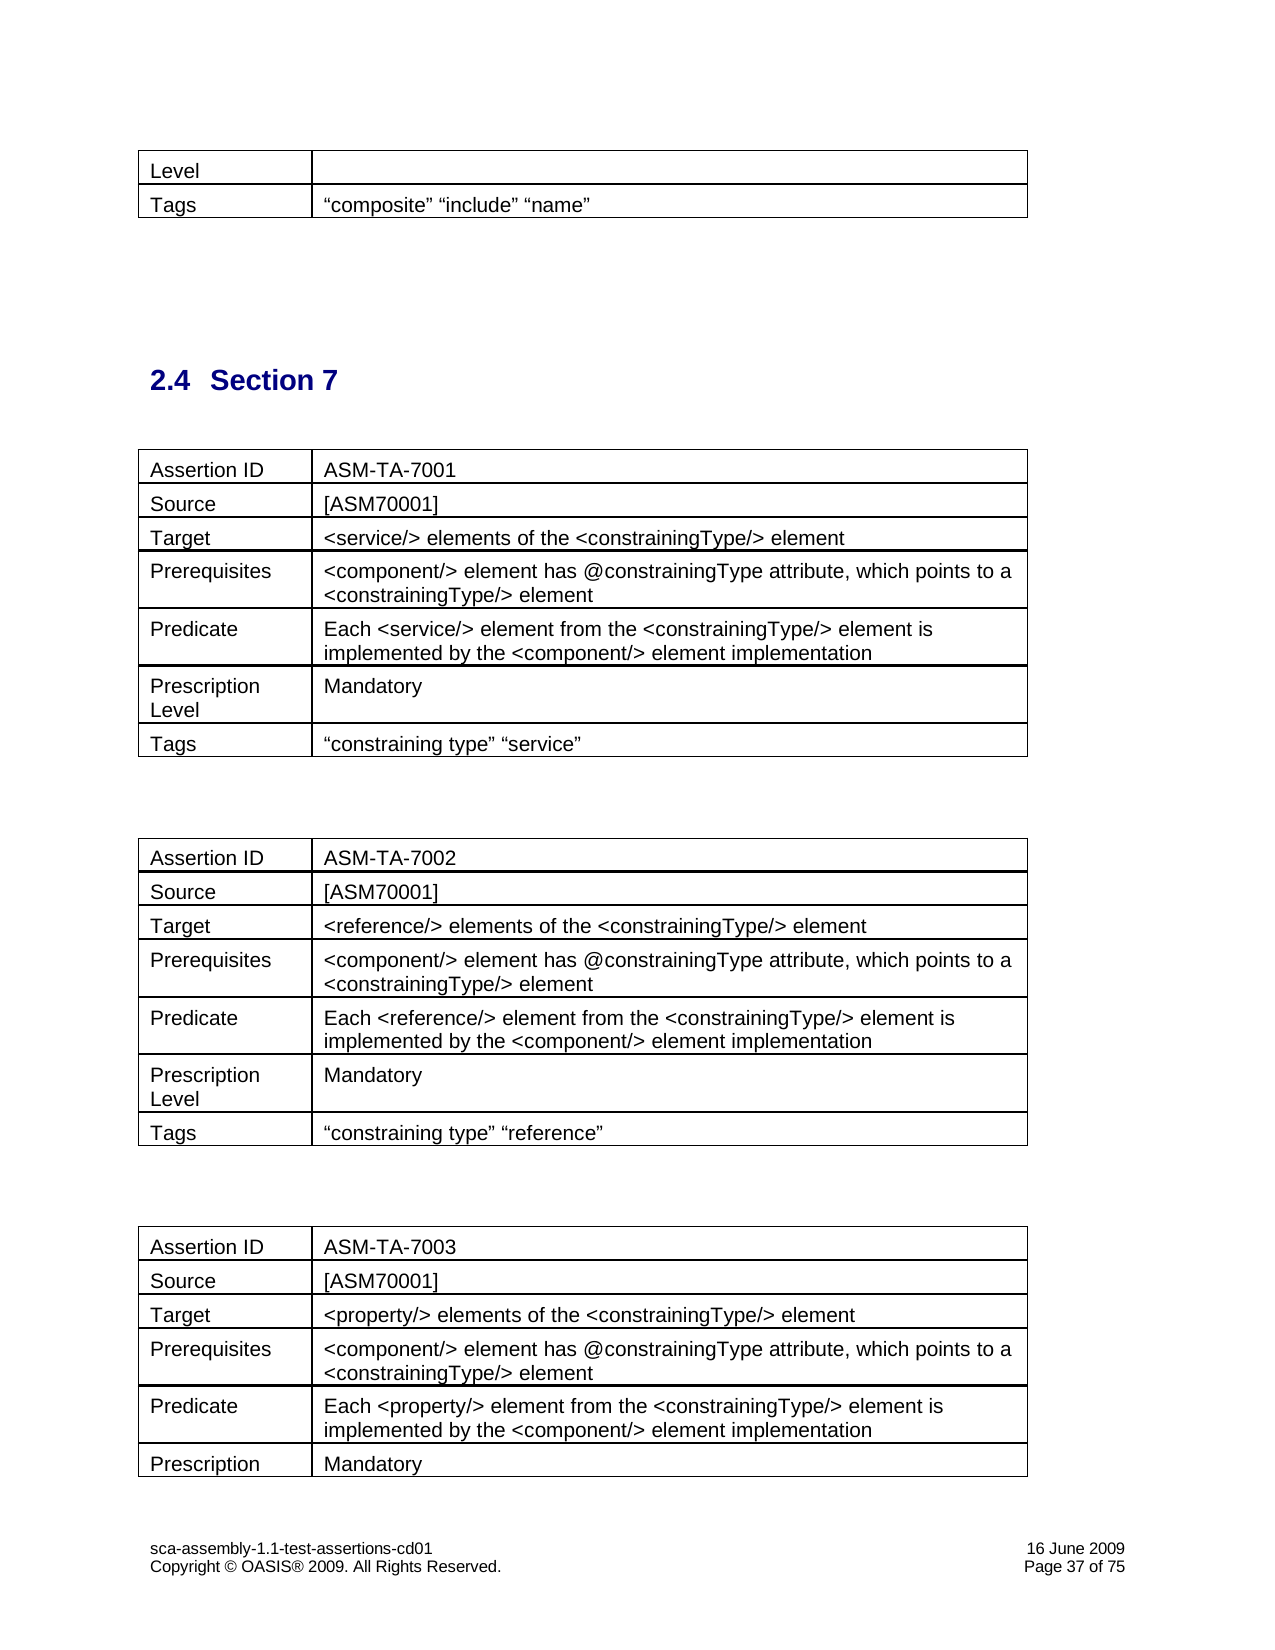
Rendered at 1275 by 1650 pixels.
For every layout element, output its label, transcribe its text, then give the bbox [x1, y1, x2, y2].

table_cell <property/> elements of the <constrainingType/> element [313, 1295, 1027, 1327]
table_cell Target [139, 1295, 311, 1327]
table_cell Each <reference/> element from the <constrainingType/> element is implemented by the <component/> element implementation [313, 998, 1027, 1053]
table_cell Level [139, 151, 311, 183]
table_header ASM-TA-7003 [313, 1227, 1027, 1259]
subtitle Section 7 [150, 363, 1125, 396]
table_header ASM-TA-7002 [313, 839, 1027, 870]
table_cell <component/> element has @constrainingType attribute, which points to a <constrainingType/> element [313, 940, 1027, 996]
table_cell Each <service/> element from the <constrainingType/> element is implemented by the <component/> element implementation [313, 609, 1027, 664]
table_cell <service/> elements of the <constrainingType/> element [313, 518, 1027, 549]
table_header ASM-TA-7001 [313, 450, 1027, 482]
table_cell Prescription [139, 1444, 311, 1476]
table_cell Predicate [139, 1387, 311, 1442]
table_cell Mandatory [313, 1444, 1027, 1476]
table_cell “constraining type” “reference” [313, 1113, 1027, 1145]
table_header Assertion ID [139, 839, 311, 870]
table_cell Predicate [139, 609, 311, 664]
table_cell Tags [139, 185, 311, 217]
table_cell “composite” “include” “name” [313, 185, 1027, 217]
table_cell Mandatory [313, 667, 1027, 722]
table_cell Mandatory [313, 1055, 1027, 1111]
table_cell Target [139, 906, 311, 938]
table_cell Source [139, 484, 311, 516]
table_cell Tags [139, 724, 311, 756]
table_cell Each <property/> element from the <constrainingType/> element is implemented by the <component/> element implementation [313, 1387, 1027, 1442]
table_header Assertion ID [139, 1227, 311, 1259]
table_cell [313, 151, 1027, 183]
table_cell <component/> element has @constrainingType attribute, which points to a <constrainingType/> element [313, 1329, 1027, 1384]
table_cell [ASM70001] [313, 873, 1027, 904]
table_header Assertion ID [139, 450, 311, 482]
table_cell Target [139, 518, 311, 549]
table_cell <component/> element has @constrainingType attribute, which points to a <constrainingType/> element [313, 552, 1027, 607]
table_cell <reference/> elements of the <constrainingType/> element [313, 906, 1027, 938]
table_cell Source [139, 1261, 311, 1293]
table_cell Prescription Level [139, 667, 311, 722]
table_cell Prerequisites [139, 1329, 311, 1384]
table_cell Prerequisites [139, 940, 311, 996]
table_cell “constraining type” “service” [313, 724, 1027, 756]
table_cell Tags [139, 1113, 311, 1145]
table_cell Prescription Level [139, 1055, 311, 1111]
table_cell [ASM70001] [313, 484, 1027, 516]
table_cell Source [139, 873, 311, 904]
table_cell Predicate [139, 998, 311, 1053]
table_cell Prerequisites [139, 552, 311, 607]
table_cell [ASM70001] [313, 1261, 1027, 1293]
